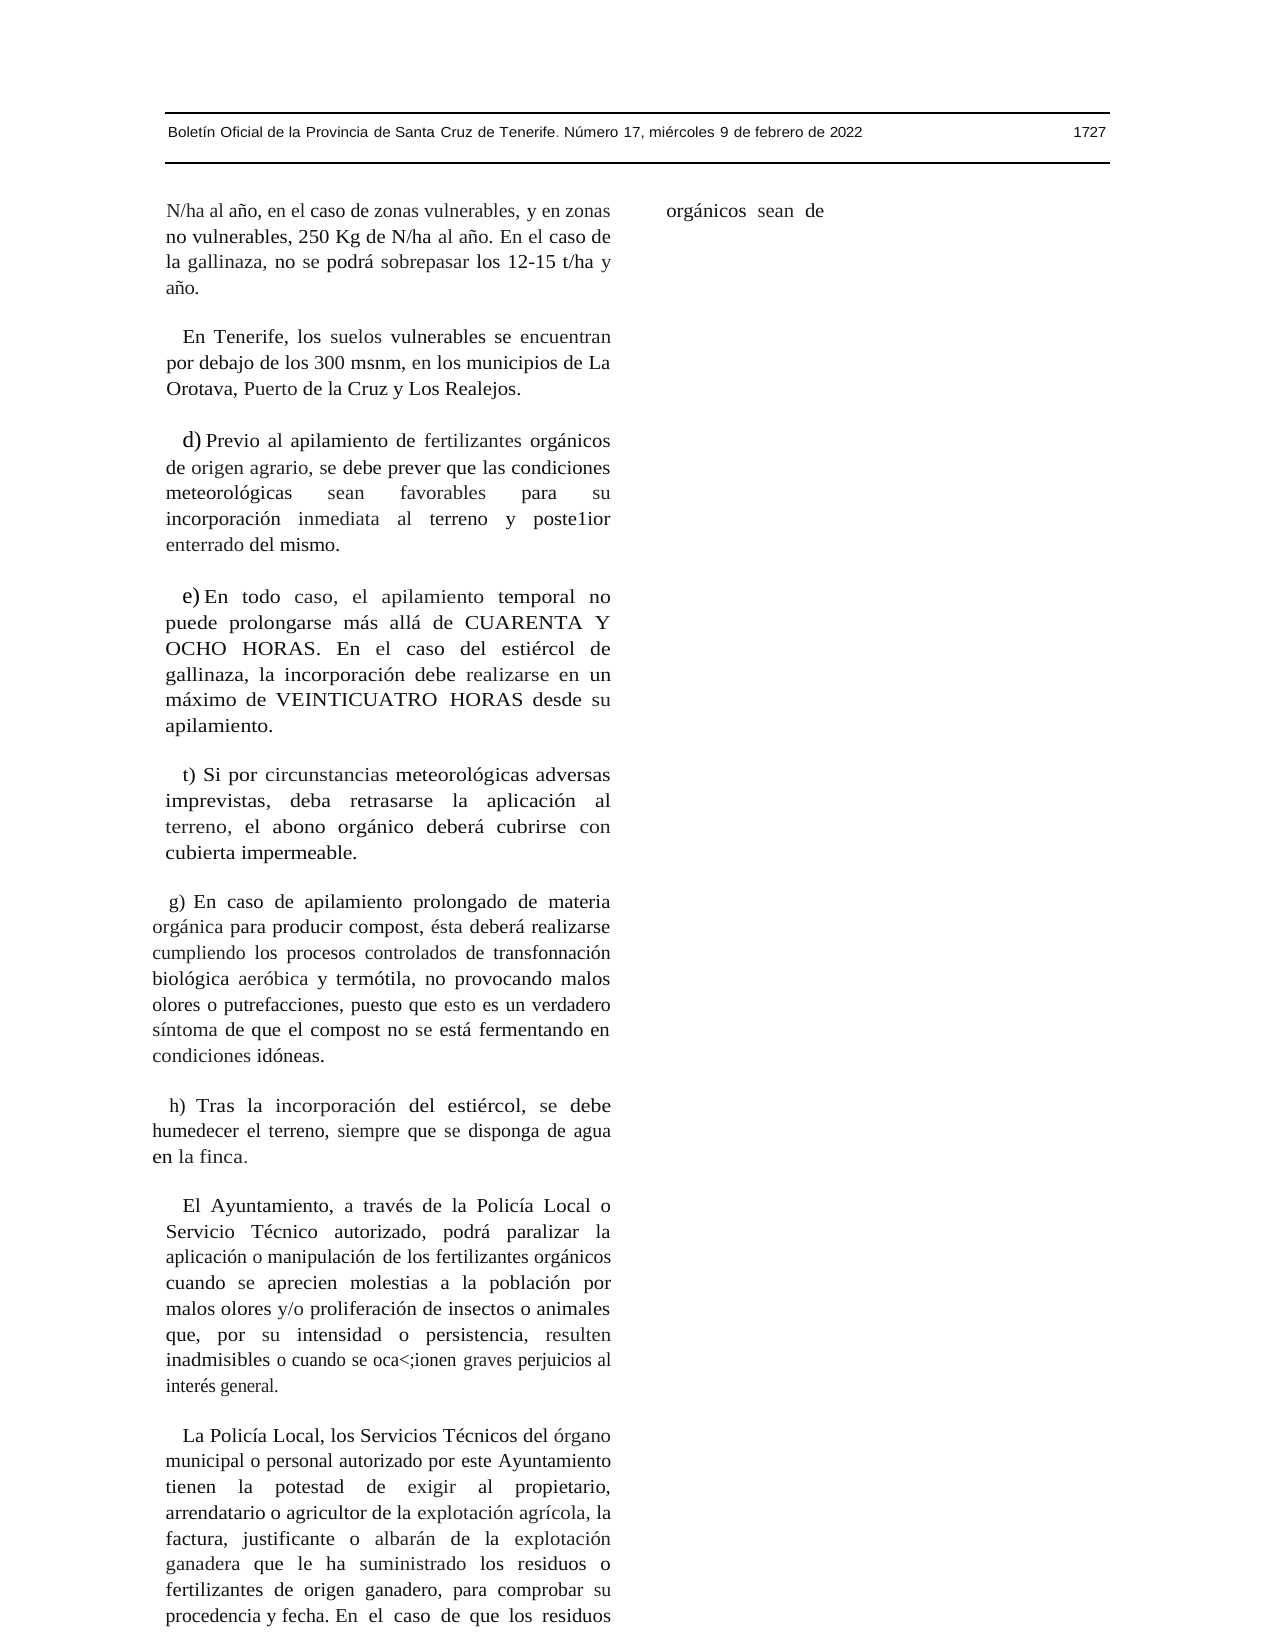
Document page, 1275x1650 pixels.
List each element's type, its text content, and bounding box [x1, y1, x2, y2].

list Tras la incorporación del estiércol, se debe humedecer el terreno, siempre que se disponga de agua en la finca. [152, 1093, 611, 1168]
text El Ayuntamiento, a través de la Policía Local o Servicio Técnico autorizado, podrá paralizar la aplicación o manipulación de los fertilizantes orgánicos cuando se aprecien molestias a la población por malos olores y/o proliferación de insectos o animales que, por su intensidad o persistencia, resulten inadmisibles o cuando se oca<;ionen graves perjuicios al interés general. [166, 1194, 611, 1397]
text La Policía Local, los Servicios Técnicos del órgano municipal o personal autorizado por este Ayuntamiento tienen la potestad de exigir al propietario, arrendatario o agricultor de la explotación agrícola, la factura, justificante o albarán de la explotación ganadera que le ha suministrado los residuos o fertilizantes de origen ganadero, para comprobar su procedencia y fecha. En el caso de que los residuos [165, 1424, 611, 1627]
text t) Si por circunstancias meteorológicas adversas imprevistas, deba retrasarse la aplicación al terreno, el abono orgánico deberá cubrirse con cubierta impermeable. [165, 763, 611, 863]
text orgánicos sean de [666, 199, 1119, 222]
list En todo caso, el apilamiento temporal no puede prolongarse más allá de CUARENTA Y OCHO HORAS. En el caso del estiércol de gallinaza, la incorporación debe realizarse en un máximo de VEINTICUATRO HORAS desde su apilamiento. [165, 582, 611, 737]
text N/ha al año, en el caso de zonas vulnerables, y en zonas no vulnerables, 250 Kg de N/ha al año. En el caso de la gallinaza, no se podrá sobrepasar los 12-15 t/ha y año. [166, 199, 611, 299]
list Previo al apilamiento de fertilizantes orgánicos de origen agrario, se debe prever que las condiciones meteorológicas sean favorables para su incorporación inmediata al terreno y poste1ior enterrado del mismo. [166, 426, 610, 556]
list En caso de apilamiento prolongado de materia orgánica para producir compost, ésta deberá realizarse cumpliendo los procesos controlados de transfonnación biológica aeróbica y termótila, no provocando malos olores o putrefacciones, puesto que esto es un verdadero síntoma de que el compost no se está fermentando en condiciones idóneas. [152, 890, 611, 1067]
text En Tenerife, los suelos vulnerables se encuentran por debajo de los 300 msnm, en los municipios de La Orotava, Puerto de la Cruz y Los Realejos. [166, 325, 611, 399]
